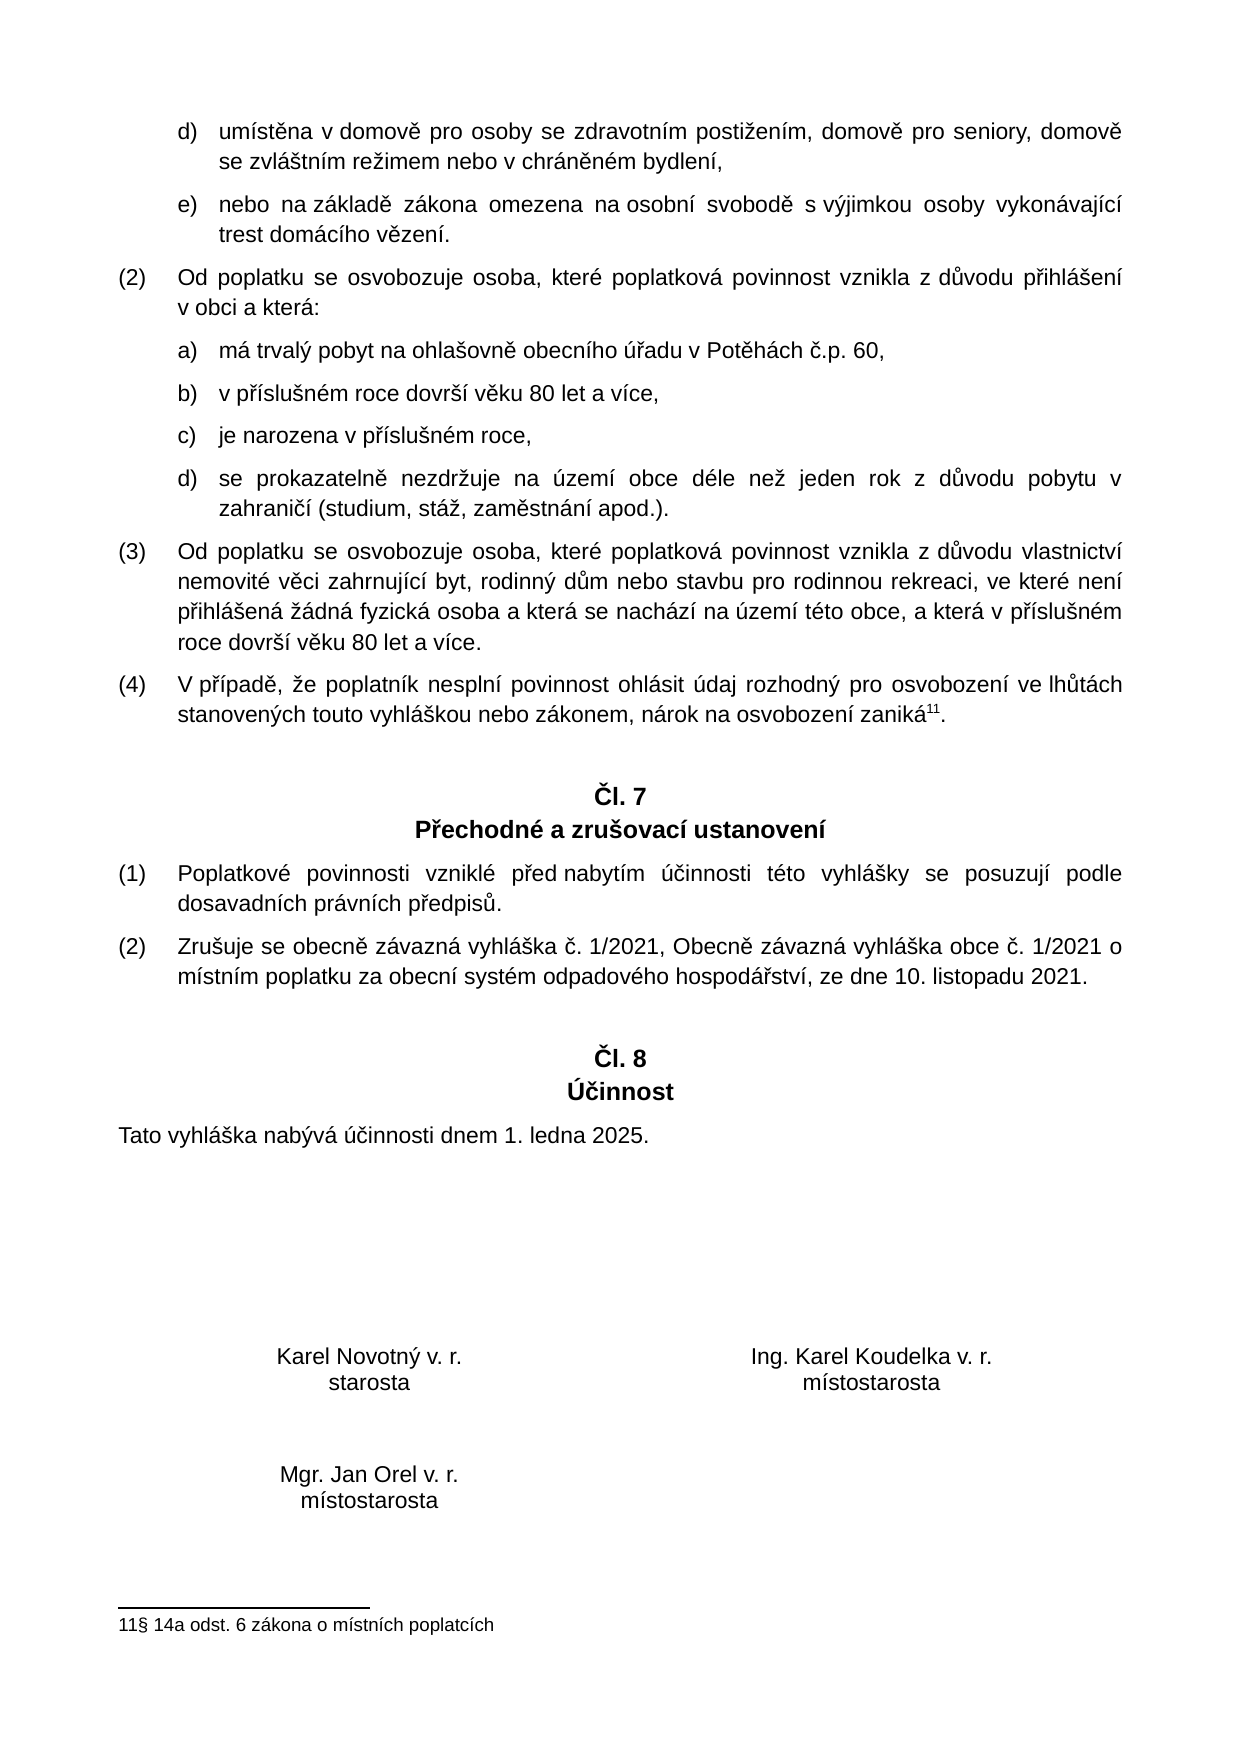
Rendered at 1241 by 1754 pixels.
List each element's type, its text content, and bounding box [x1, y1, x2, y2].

subtitle Čl. 8 Účinnost [118, 1043, 1122, 1105]
table_cell Mgr. Jan Orel v. r. místostarosta [118, 1401, 620, 1519]
list nebo na základě zákona omezena na osobní svobodě s výjimkou osoby vykonávající trest domácího vězení. [177, 191, 1122, 248]
text Tato vyhláška nabývá účinnosti dnem 1. ledna 2025. [118, 1122, 1122, 1148]
list § 14a odst. 6 zákona o místních poplatcích [118, 1614, 1122, 1635]
list Od poplatku se osvobozuje osoba, které poplatková povinnost vznikla z důvodu přihlášení v obci a která: [118, 264, 1122, 321]
list Poplatkové povinnosti vzniklé před nabytím účinnosti této vyhlášky se posuzují podle dosavadních právních předpisů. [118, 860, 1122, 917]
list Od poplatku se osvobozuje osoba, které poplatková povinnost vznikla z důvodu vlastnictví nemovité věci zahrnující byt, rodinný dům nebo stavbu pro rodinnou rekreaci, ve které není přihlášená žádná fyzická osoba a která se nachází na území této obce, a která v příslušném roce dovrší věku 80 let a více. [118, 538, 1122, 655]
table_header Karel Novotný v. r. starosta [118, 1283, 620, 1401]
list V případě, že poplatník nesplní povinnost ohlásit údaj rozhodný pro osvobození ve lhůtách stanovených touto vyhláškou nebo zákonem, nárok na osvobození zaniká. [118, 671, 1122, 728]
list v příslušném roce dovrší věku 80 let a více, [177, 379, 1122, 406]
table_cell [620, 1401, 1122, 1519]
list se prokazatelně nezdržuje na území obce déle než jeden rok z důvodu pobytu v zahraničí (studium, stáž, zaměstnání apod.). [177, 465, 1122, 522]
list má trvalý pobyt na ohlašovně obecního úřadu v Potěhách č.p. 60, [177, 337, 1122, 363]
list je narozena v příslušném roce, [177, 422, 1122, 449]
list umístěna v domově pro osoby se zdravotním postižením, domově pro seniory, domově se zvláštním režimem nebo v chráněném bydlení, [177, 118, 1122, 175]
list Zrušuje se obecně závazná vyhláška č. 1/2021, Obecně závazná vyhláška obce č. 1/2021 o místním poplatku za obecní systém odpadového hospodářství, ze dne 10. listopadu 2021. [118, 933, 1122, 990]
table_header Ing. Karel Koudelka v. r. místostarosta [620, 1283, 1122, 1401]
subtitle Čl. 7 Přechodné a zrušovací ustanovení [118, 782, 1122, 843]
